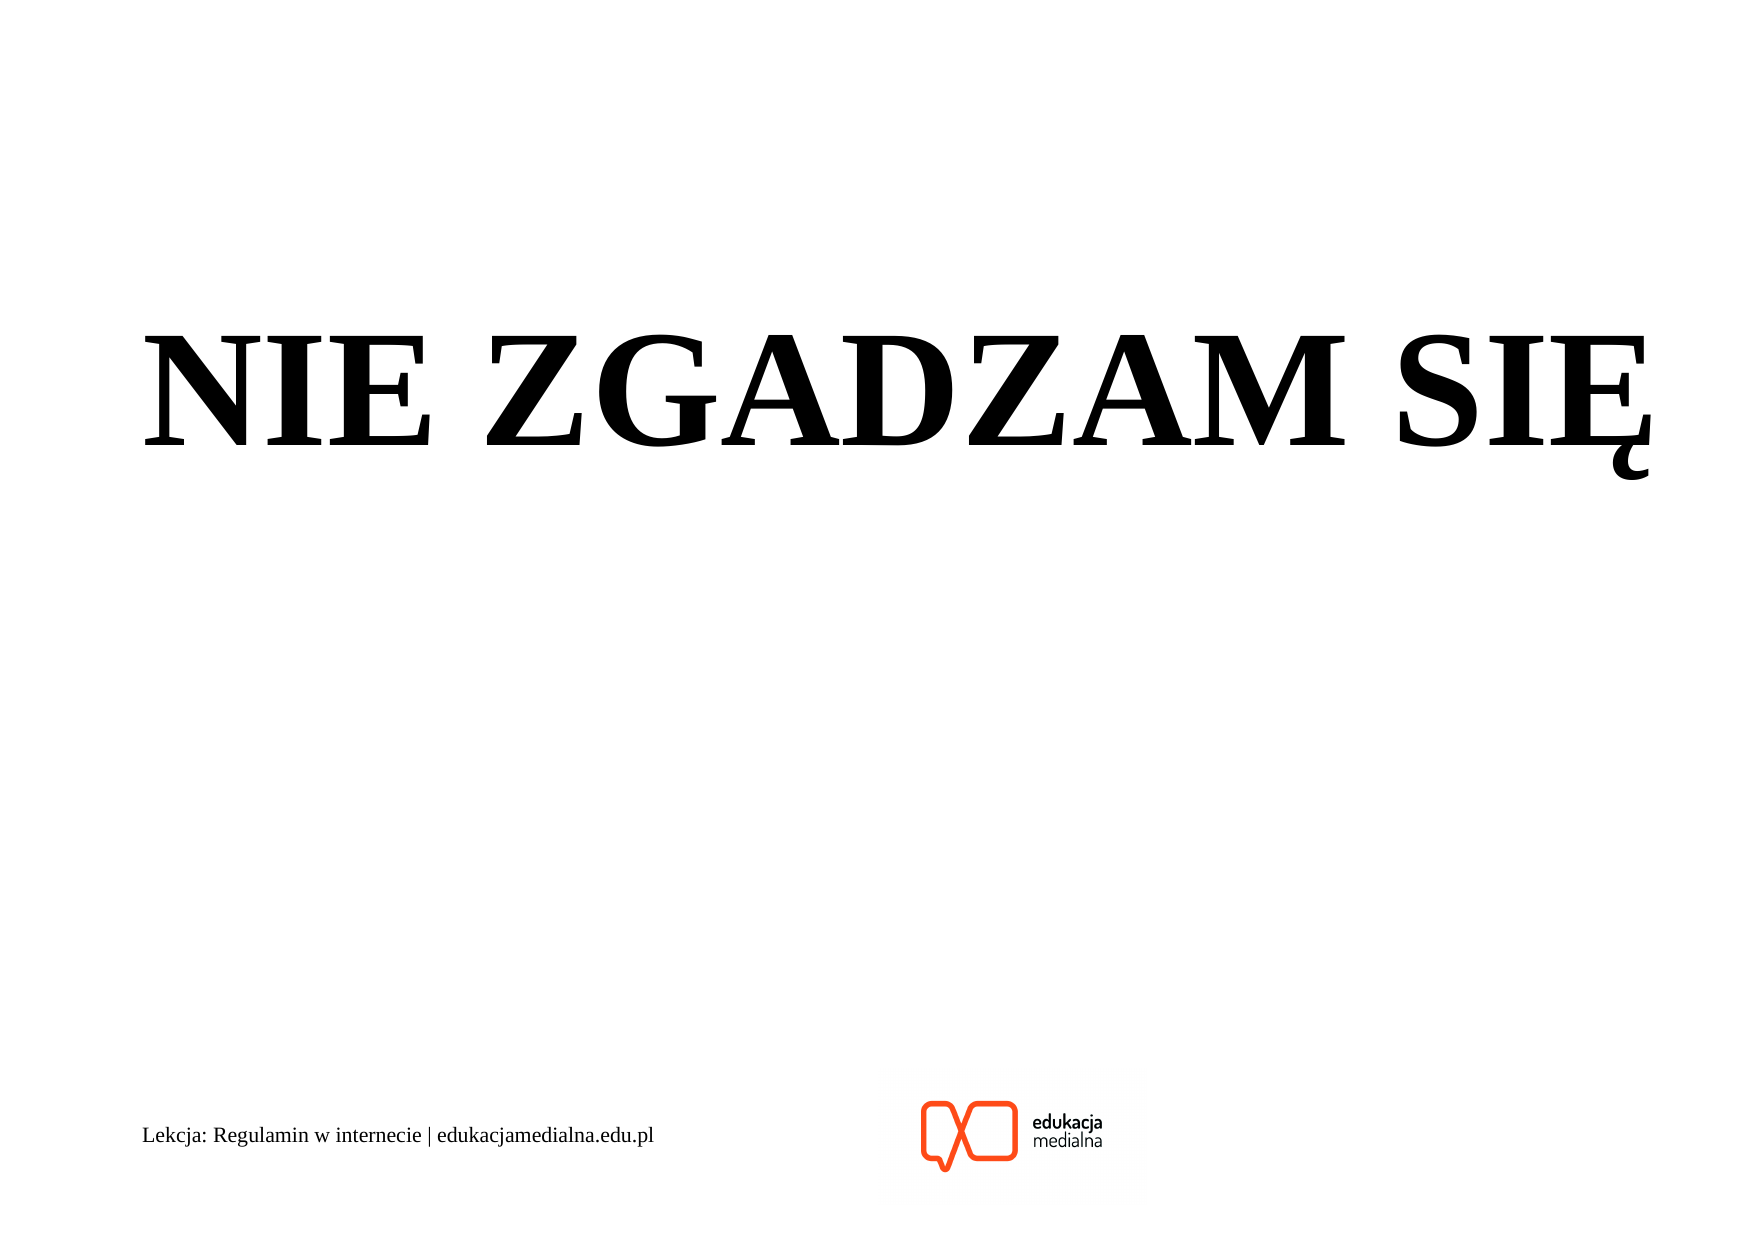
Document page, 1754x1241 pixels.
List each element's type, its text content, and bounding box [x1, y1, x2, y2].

picture [878, 1068, 1147, 1205]
text NIE ZGADZAM SIĘ [142, 289, 1698, 481]
